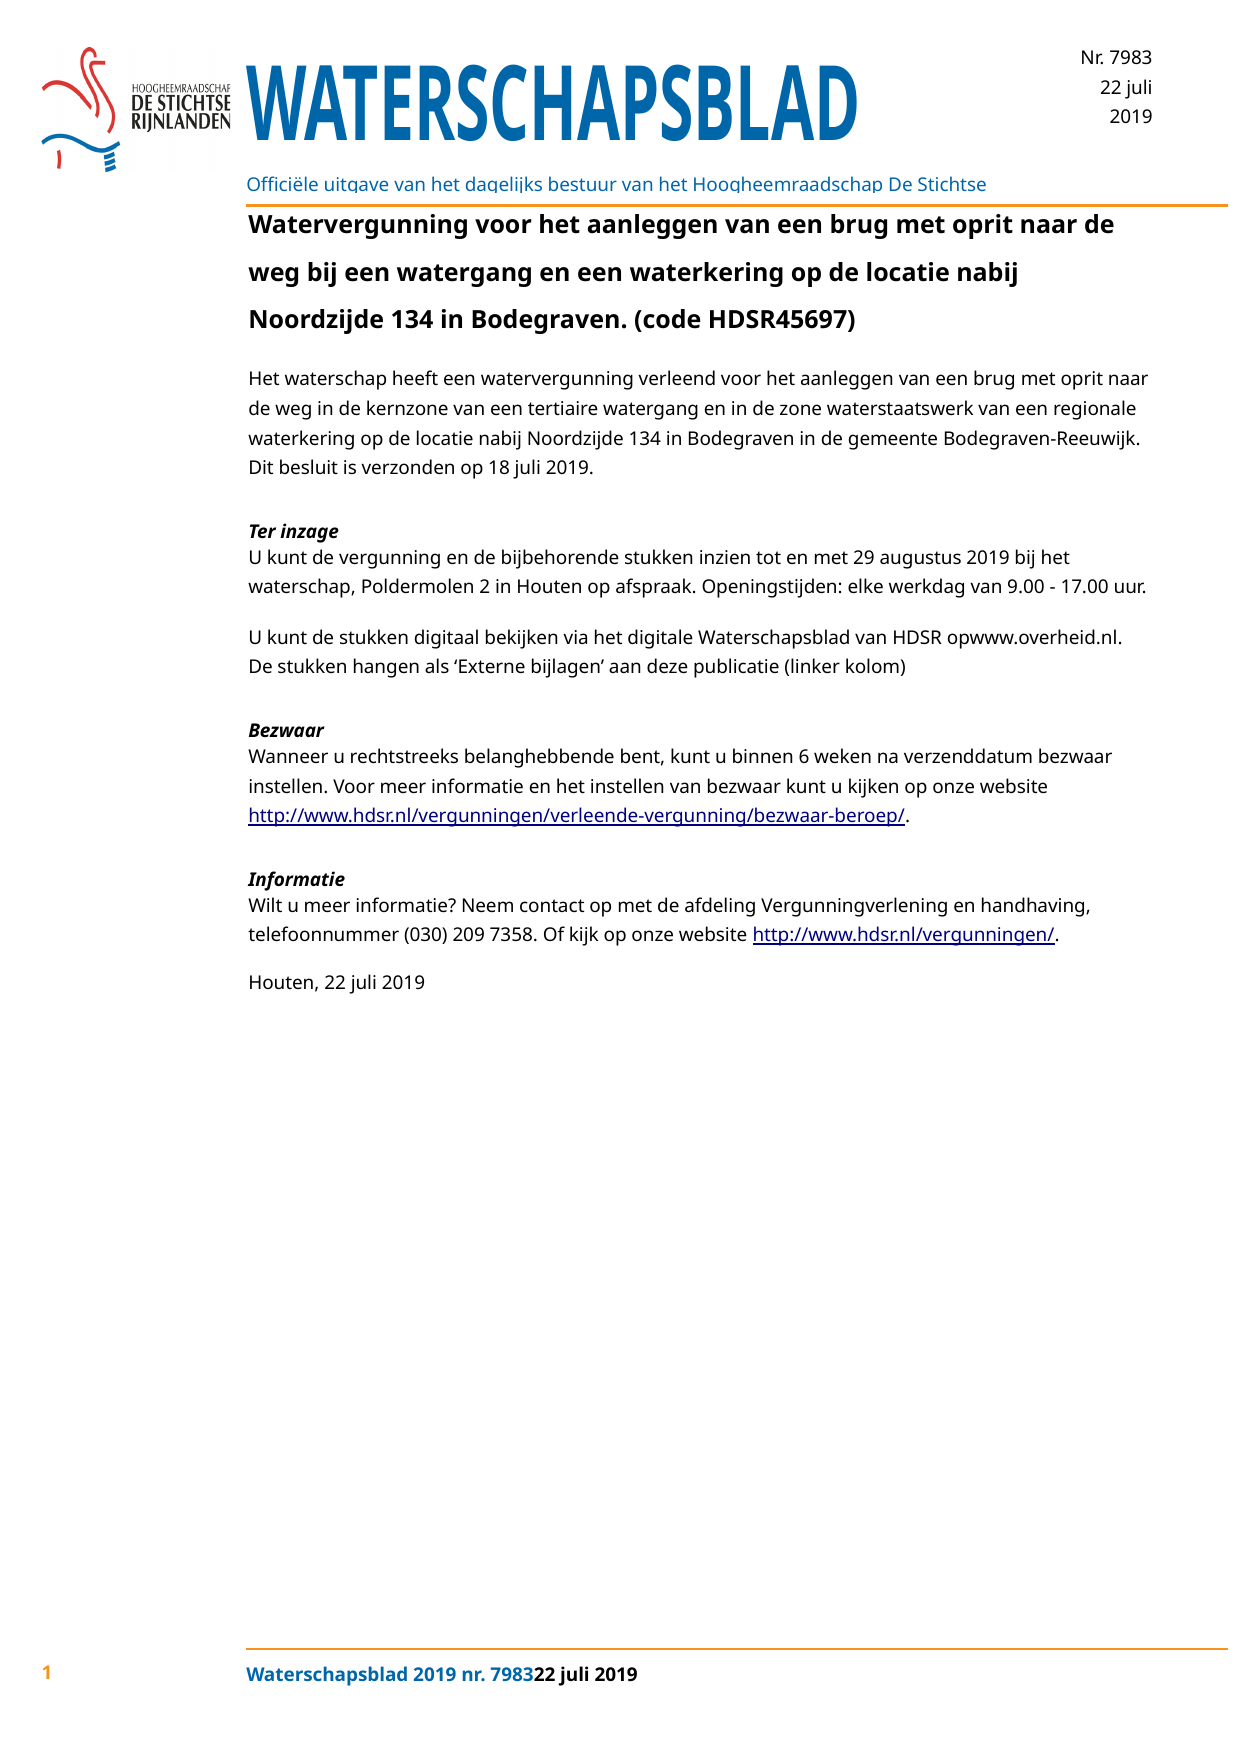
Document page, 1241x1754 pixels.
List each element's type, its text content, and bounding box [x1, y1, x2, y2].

text Wanneer u rechtstreeks belanghebbende bent, kunt u binnen 6 weken na verzenddatum bezwaar instellen. Voor meer informatie en het instellen van bezwaar kunt u kijken op onze website http://www.hdsr.nl/vergunningen/verleende-vergunning/bezwaar-beroep/. [248, 743, 1152, 828]
text U kunt de vergunning en de bijbehorende stukken inzien tot en met 29 augustus 2019 bij het waterschap, Poldermolen 2 in Houten op afspraak. Openingstijden: elke werkdag van 9.00 - 17.00 uur. [248, 544, 1152, 599]
text Houten, 22 juli 2019 [248, 969, 1152, 995]
text Watervergunning voor het aanleggen van een brug met oprit naar de weg bij een watergang en een waterkering op de locatie nabij Noordzijde 134 in Bodegraven. (code HDSR45697) [248, 207, 1152, 336]
text U kunt de stukken digitaal bekijken via het digitale Waterschapsblad van HDSR opwww.overheid.nl. De stukken hangen als ‘Externe bijlagen’ aan deze publicatie (linker kolom) [248, 624, 1152, 679]
picture [41, 47, 231, 172]
text Het waterschap heeft een watervergunning verleend voor het aanleggen van een brug met oprit naar de weg in de kernzone van een tertiaire watergang en in de zone waterstaatswerk van een regionale waterkering op de locatie nabij Noordzijde 134 in Bodegraven in de gemeente Bodegraven-Reeuwijk. Dit besluit is verzonden op 18 juli 2019. [248, 366, 1152, 480]
text Wilt u meer informatie? Neem contact op met de afdeling Vergunningverlening en handhaving, telefoonnummer (030) 209 7358. Of kijk op onze website http://www.hdsr.nl/vergunningen/. [248, 892, 1152, 947]
text Informatie [248, 866, 1152, 892]
text Ter inzage [248, 518, 1152, 544]
text Bezwaar [248, 717, 1152, 743]
